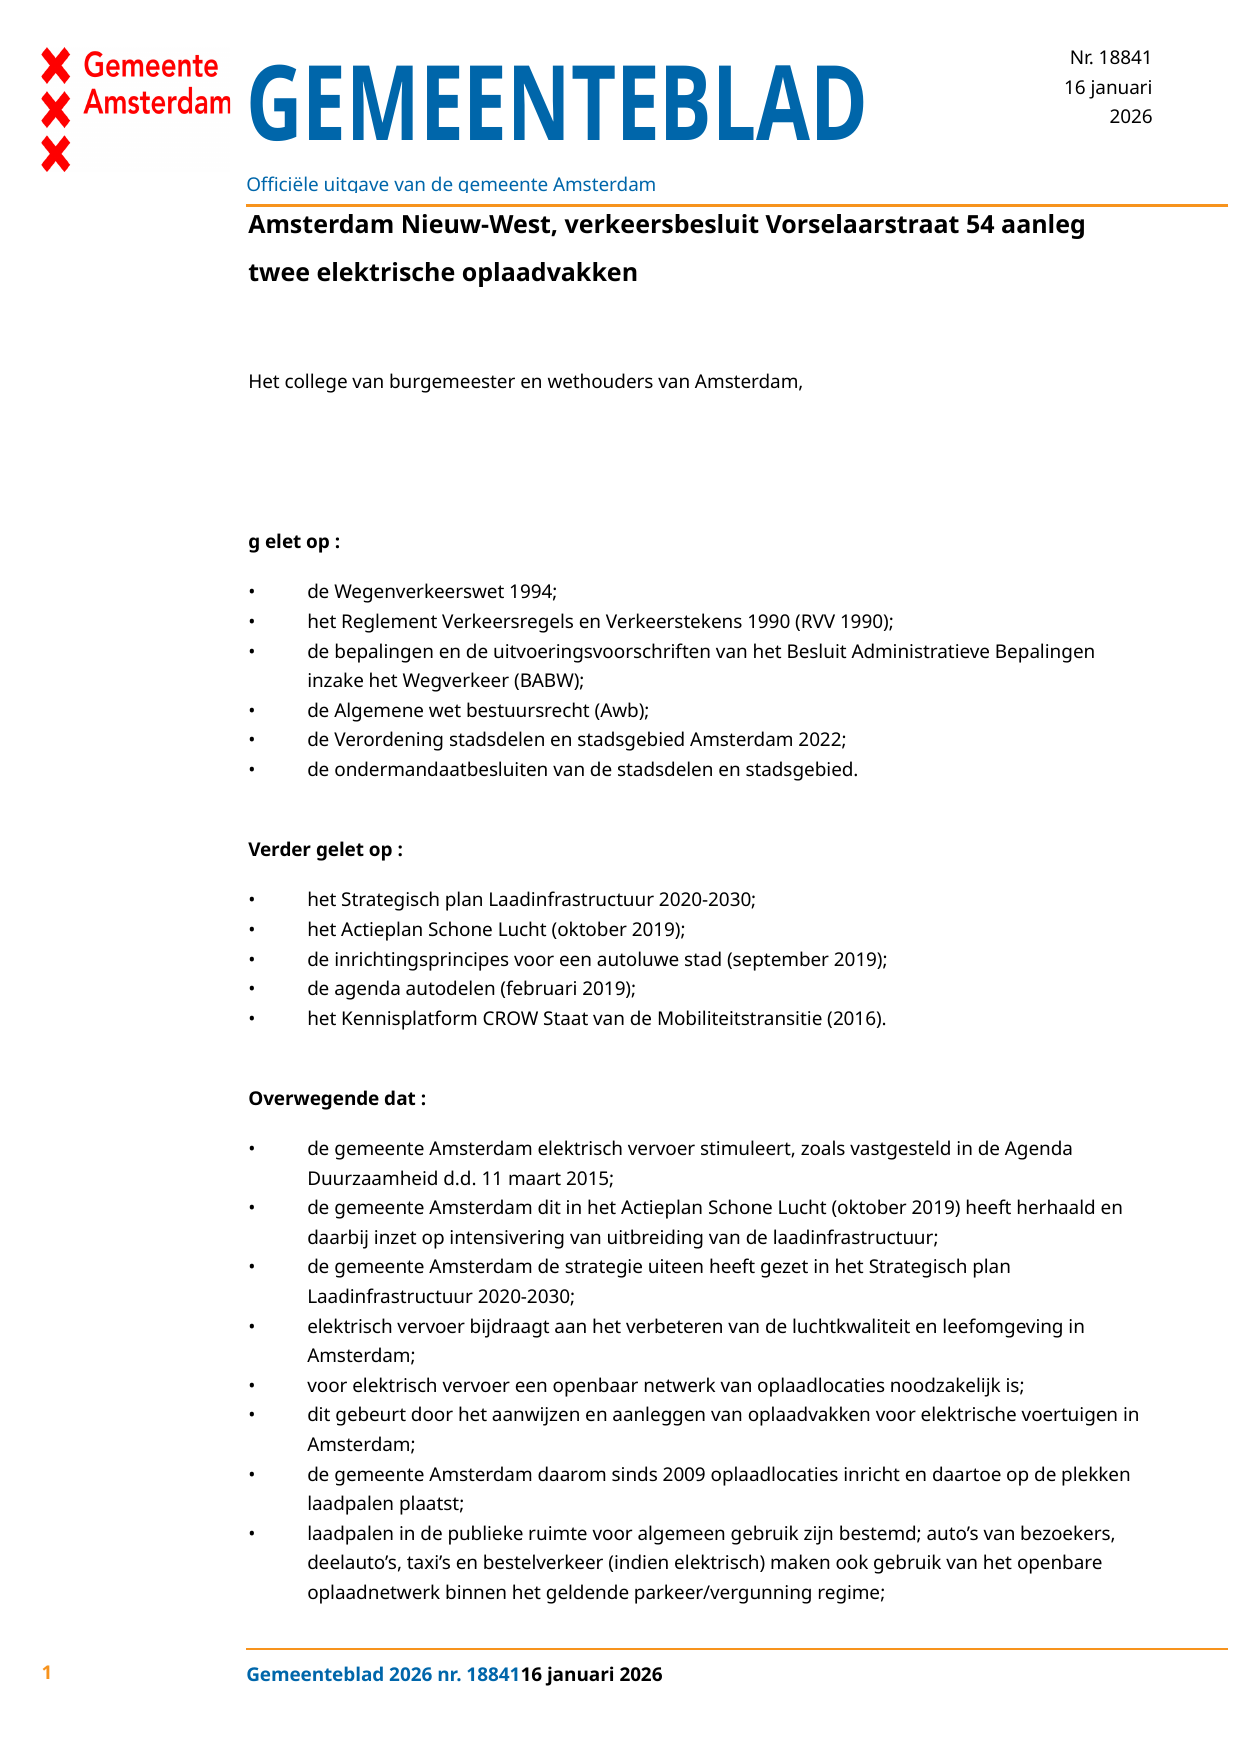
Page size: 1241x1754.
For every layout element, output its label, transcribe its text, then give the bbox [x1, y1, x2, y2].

text Overwegende dat : [248, 1085, 1152, 1111]
list de bepalingen en de uitvoeringsvoorschriften van het Besluit Administratieve Bepalingen inzake het Wegverkeer (BABW); [248, 638, 1152, 693]
list de inrichtingsprincipes voor een autoluwe stad (september 2019); [248, 946, 1152, 971]
list het Kennisplatform CROW Staat van de Mobiliteitstransitie (2016). [248, 1005, 1152, 1031]
list de Wegenverkeerswet 1994; [248, 579, 1152, 604]
list de Algemene wet bestuursrecht (Awb); [248, 697, 1152, 723]
list de agenda autodelen (februari 2019); [248, 975, 1152, 1001]
list laadpalen in de publieke ruimte voor algemeen gebruik zijn bestemd; auto’s van bezoekers, deelauto’s, taxi’s en bestelverkeer (indien elektrisch) maken ook gebruik van het openbare oplaadnetwerk binnen het geldende parkeer/vergunning regime; [248, 1520, 1152, 1605]
text Amsterdam Nieuw-West, verkeersbesluit Vorselaarstraat 54 aanleg twee elektrische oplaadvakken [248, 207, 1152, 288]
list elektrisch vervoer bijdraagt aan het verbeteren van de luchtkwaliteit en leefomgeving in Amsterdam; [248, 1313, 1152, 1368]
list dit gebeurt door het aanwijzen en aanleggen van oplaadvakken voor elektrische voertuigen in Amsterdam; [248, 1402, 1152, 1457]
list voor elektrisch vervoer een openbaar netwerk van oplaadlocaties noodzakelijk is; [248, 1372, 1152, 1398]
text g elet op : [248, 528, 1152, 554]
list de gemeente Amsterdam dit in het Actieplan Schone Lucht (oktober 2019) heeft herhaald en daarbij inzet op intensivering van uitbreiding van de laadinfrastructuur; [248, 1194, 1152, 1250]
list de ondermandaatbesluiten van de stadsdelen en stadsgebied. [248, 756, 1152, 782]
list het Actieplan Schone Lucht (oktober 2019); [248, 916, 1152, 942]
list de gemeente Amsterdam elektrisch vervoer stimuleert, zoals vastgesteld in de Agenda Duurzaamheid d.d. 11 maart 2015; [248, 1135, 1152, 1191]
list de gemeente Amsterdam de strategie uiteen heeft gezet in het Strategisch plan Laadinfrastructuur 2020-2030; [248, 1254, 1152, 1309]
text Het college van burgemeester en wethouders van Amsterdam, [248, 368, 1152, 394]
list de gemeente Amsterdam daarom sinds 2009 oplaadlocaties inricht en daartoe op de plekken laadpalen plaatst; [248, 1461, 1152, 1516]
list het Strategisch plan Laadinfrastructuur 2020-2030; [248, 887, 1152, 912]
list de Verordening stadsdelen en stadsgebied Amsterdam 2022; [248, 727, 1152, 752]
picture [41, 47, 231, 172]
list het Reglement Verkeersregels en Verkeerstekens 1990 (RVV 1990); [248, 608, 1152, 634]
text Verder gelet op : [248, 836, 1152, 862]
